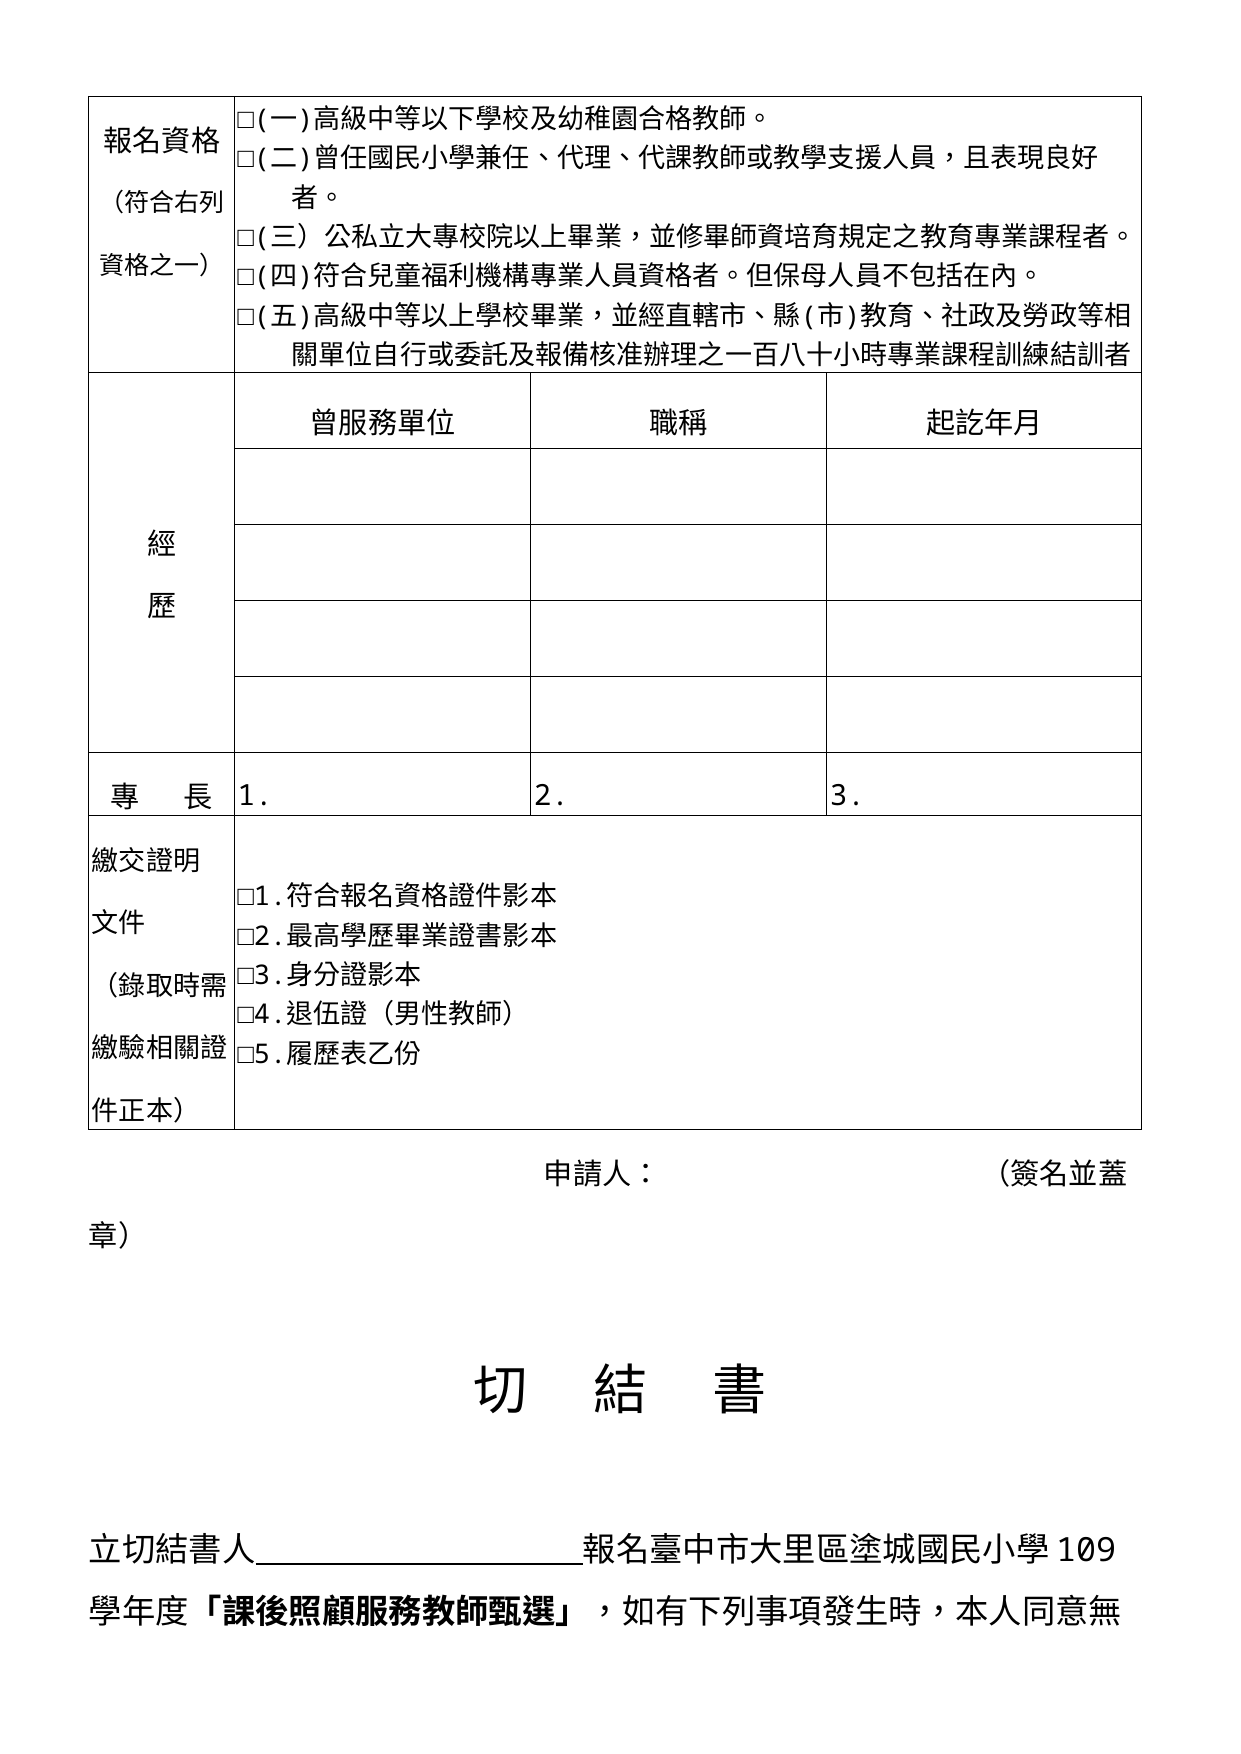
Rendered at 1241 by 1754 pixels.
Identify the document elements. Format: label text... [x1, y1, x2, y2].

table_cell 3. [827, 753, 1141, 815]
text 立切結書人 報名臺中市大里區塗城國民小學109學年度「課後照顧服務教師甄選」，如有下列事項發生時，本人同意無 [89, 1505, 1152, 1630]
table_cell 繳交證明 文件 （錄取時需繳驗相關證件正本） [89, 816, 234, 1129]
table_cell [235, 525, 530, 600]
table_cell [827, 525, 1141, 600]
table_cell [531, 449, 826, 524]
table_cell 經 歷 [89, 373, 234, 752]
table_cell [531, 601, 826, 676]
table_cell [827, 449, 1141, 524]
table_cell 曾服務單位 [235, 373, 530, 448]
table_cell [531, 677, 826, 752]
table_cell [827, 677, 1141, 752]
table_cell [235, 677, 530, 752]
table_cell 報名資格 （符合右列資格之一） [89, 97, 234, 372]
table_cell 2. [531, 753, 826, 815]
table_cell 1. [235, 753, 530, 815]
table_cell 專 長 [89, 753, 234, 815]
table_cell [827, 601, 1141, 676]
table_cell □(一)高級中等以下學校及幼稚園合格教師。 □(二)曾任國民小學兼任、代理、代課教師或教學支援人員，且表現良好者。 □(三）公私立大專校院以上畢業，並修畢師資培育規定之教育專業課程者。 □(四)符合兒童福利機構專業人員資格者。但保母人員不包括在內。 □(五)高級中等以上學校畢業，並經直轄市、縣(市)教育、社政及勞政等相關單位自行或委託及報備核准辦理之一百八十小時專業課程訓練結訓者 [235, 97, 1141, 372]
table_cell [235, 601, 530, 676]
table_cell 起訖年月 [827, 373, 1141, 448]
table_cell [531, 525, 826, 600]
text 切 結 書 [89, 1317, 1152, 1442]
table_cell 職稱 [531, 373, 826, 448]
table_cell □1.符合報名資格證件影本 □2.最高學歷畢業證書影本 □3.身分證影本 □4.退伍證（男性教師） □5.履歷表乙份 [235, 816, 1141, 1129]
text 申請人： （簽名並蓋章） [89, 1130, 1152, 1255]
table_cell [235, 449, 530, 524]
